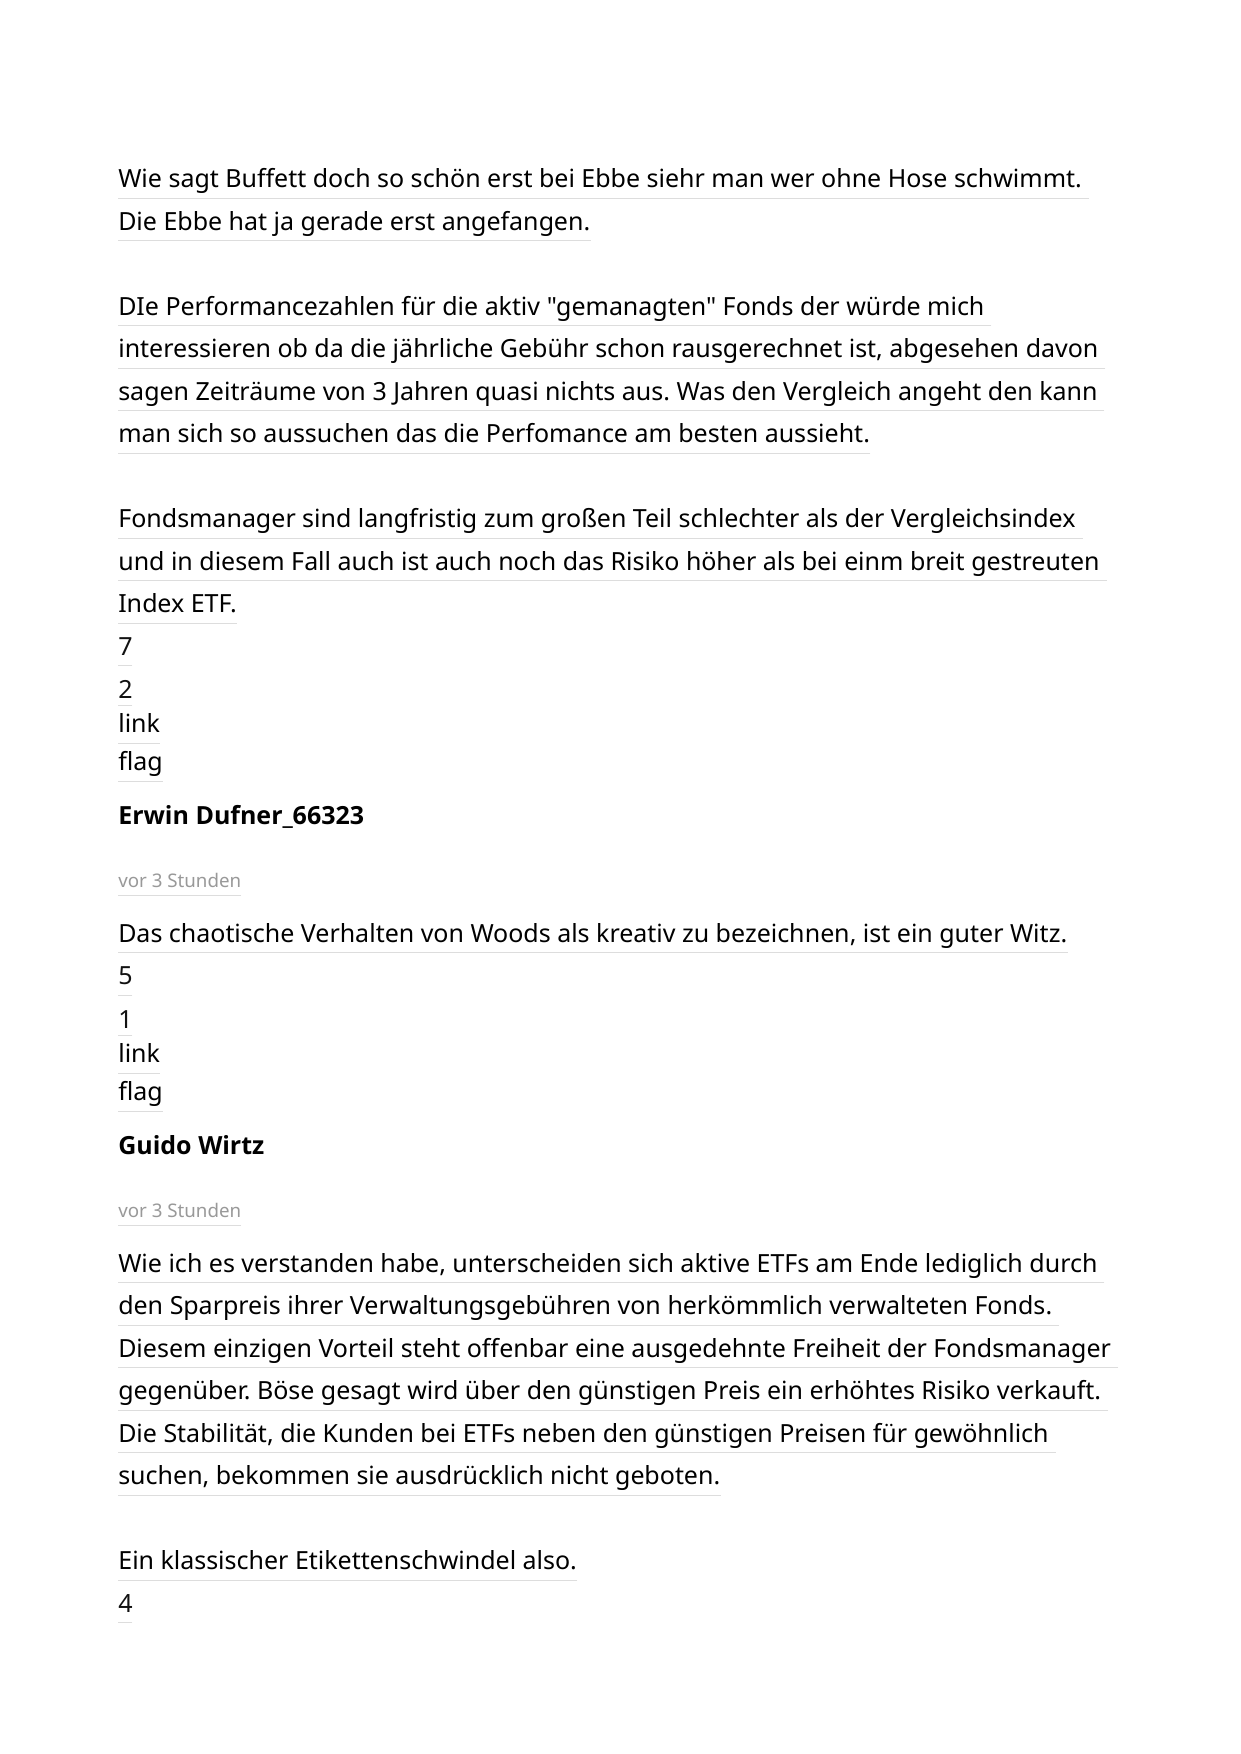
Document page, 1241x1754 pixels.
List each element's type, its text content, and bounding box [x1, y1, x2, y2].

text Das chaotische Verhalten von Woods als kreativ zu bezeichnen, ist ein guter Witz. [118, 916, 1122, 953]
text link [118, 1036, 1122, 1074]
text link [118, 706, 1122, 744]
text Wie ich es verstanden habe, unterscheiden sich aktive ETFs am Ende lediglich durch den Sparpreis ihrer Verwaltungsgebühren von herkömmlich verwalteten Fonds. Diesem einzigen Vorteil steht offenbar eine ausgedehnte Freiheit der Fondsmanager gegenüber. Böse gesagt wird über den günstigen Preis ein erhöhtes Risiko verkauft. Die Stabilität, die Kunden bei ETFs neben den günstigen Preisen für gewöhnlich suchen, bekommen sie ausdrücklich nicht geboten. Ein klassischer Etikettenschwindel also. [118, 1245, 1122, 1581]
text 2 [118, 671, 1122, 706]
text flag [118, 744, 1122, 782]
text Guido Wirtz [118, 1127, 1122, 1162]
text vor 3 Stunden [118, 867, 1117, 896]
text 1 [118, 1001, 1122, 1036]
text Erwin Dufner_66323 [118, 798, 1122, 832]
text Wie sagt Buffett doch so schön erst bei Ebbe siehr man wer ohne Hose schwimmt. Die Ebbe hat ja gerade erst angefangen. DIe Performancezahlen für die aktiv "gemanagten" Fonds der würde mich interessieren ob da die jährliche Gebühr schon rausgerechnet ist, abgesehen davon sagen Zeiträume von 3 Jahren quasi nichts aus. Was den Vergleich angeht den kann man sich so aussuchen das die Perfomance am besten aussieht. Fondsmanager sind langfristig zum großen Teil schlechter als der Vergleichsindex und in diesem Fall auch ist auch noch das Risiko höher als bei einm breit gestreuten Index ETF. [118, 118, 1122, 624]
text 7 [118, 628, 1122, 666]
text 4 [118, 1585, 1122, 1623]
text flag [118, 1074, 1122, 1112]
text vor 3 Stunden [118, 1197, 1117, 1226]
text 5 [118, 958, 1122, 996]
